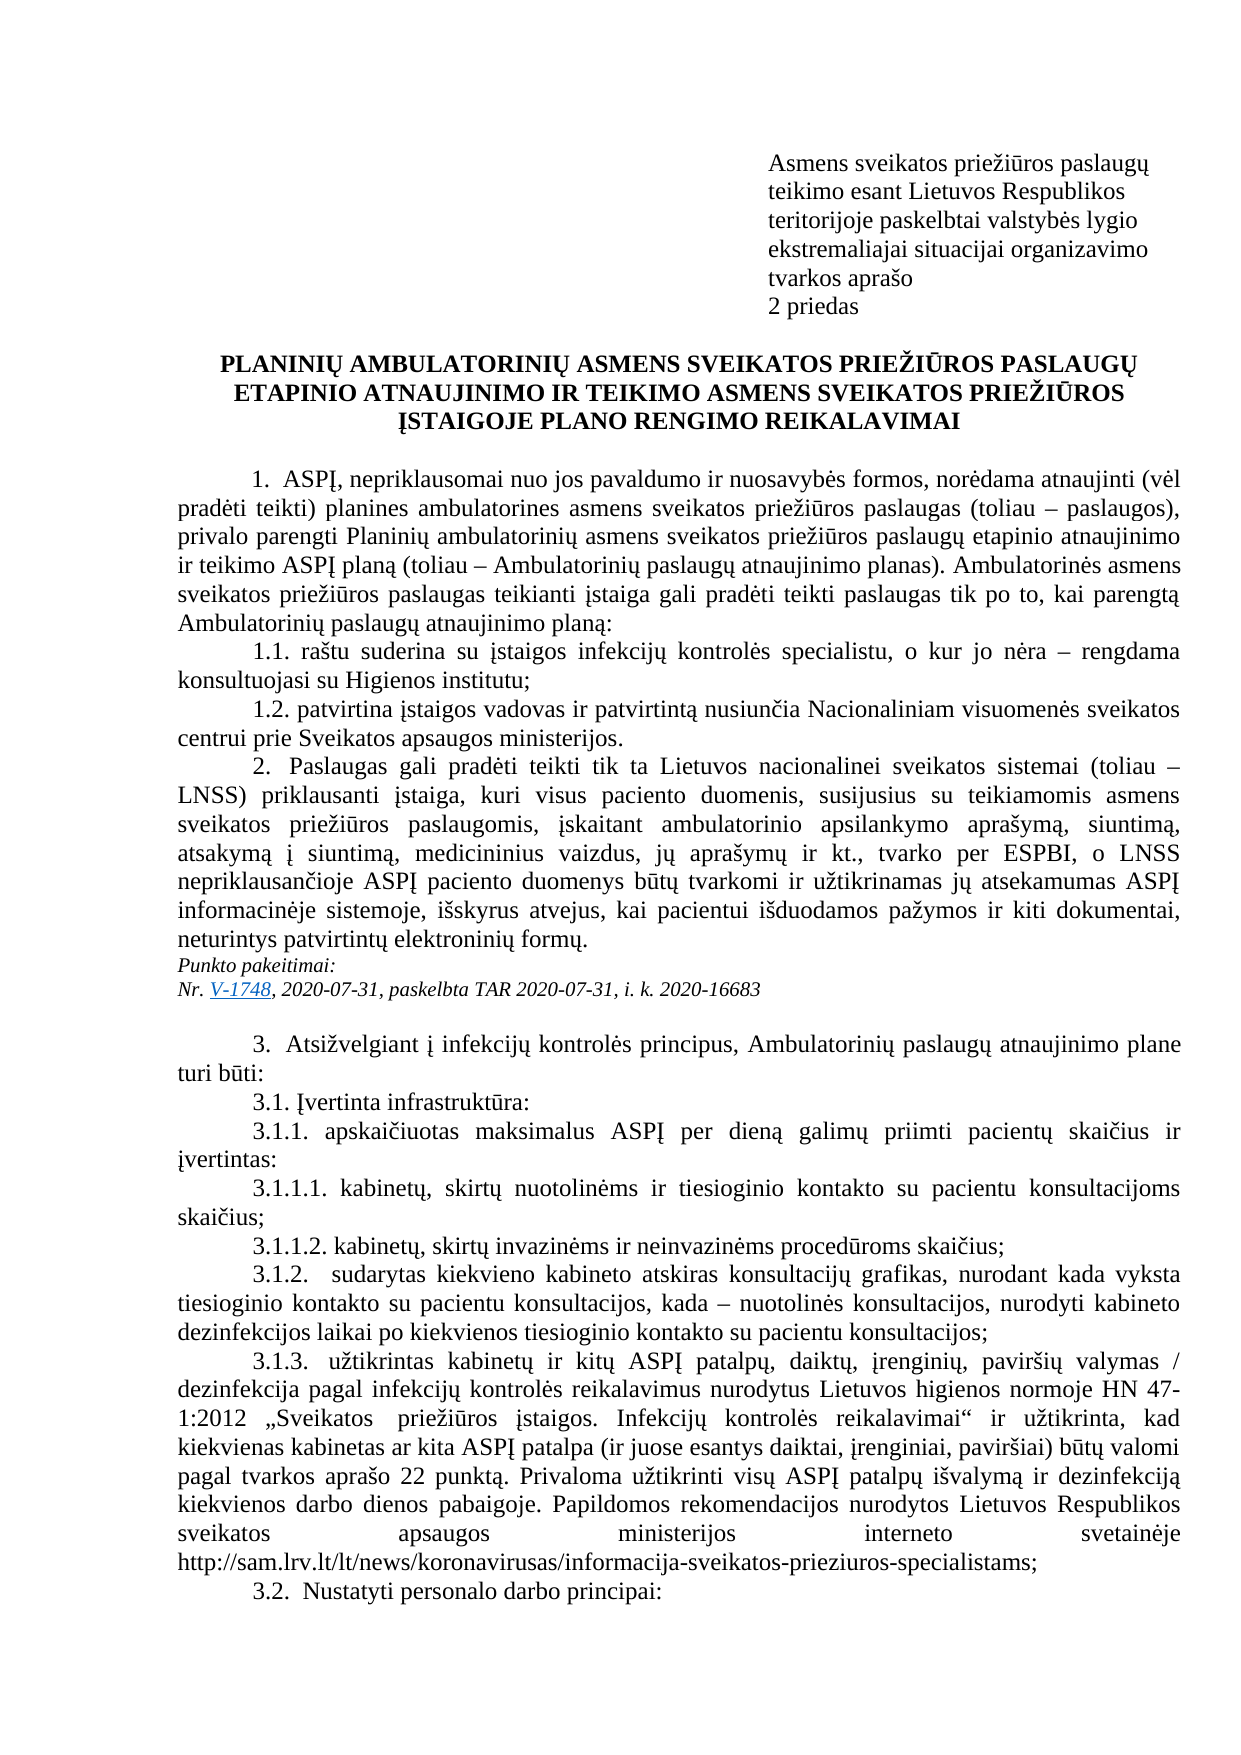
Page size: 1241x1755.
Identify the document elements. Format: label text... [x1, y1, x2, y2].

text 3.1.1. apskaičiuotas maksimalus ASPĮ per dieną galimų priimti pacientų skaičius ir įvertintas: [177, 1116, 1181, 1173]
text 3.1.3. užtikrintas kabinetų ir kitų ASPĮ patalpų, daiktų, įrenginių, paviršių valymas / dezinfekcija pagal infekcijų kontrolės reikalavimus nurodytus Lietuvos higienos normoje HN 47-1:2012 „Sveikatos priežiūros įstaigos. Infekcijų kontrolės reikalavimai“ ir užtikrinta, kad kiekvienas kabinetas ar kita ASPĮ patalpa (ir juose esantys daiktai, įrenginiai, paviršiai) būtų valomi pagal tvarkos aprašo 22 punktą. Privaloma užtikrinti visų ASPĮ patalpų išvalymą ir dezinfekciją kiekvienos darbo dienos pabaigoje. Papildomos rekomendacijos nurodytos Lietuvos Respublikos sveikatos apsaugos ministerijos interneto svetainėje http://sam.lrv.lt/lt/news/koronavirusas/informacija-sveikatos-prieziuros-specialistams; [177, 1346, 1181, 1576]
text 2 priedas [768, 291, 1181, 320]
text PLANINIŲ AMBULATORINIŲ ASMENS SVEIKATOS PRIEŽIŪROS PASLAUGŲ ETAPINIO ATNAUJINIMO IR TEIKIMO ASMENS SVEIKATOS PRIEŽIŪROS ĮSTAIGOJE PLANO RENGIMO REIKALAVIMAI [177, 349, 1181, 435]
text 1.2. patvirtina įstaigos vadovas ir patvirtintą nusiunčia Nacionaliniam visuomenės sveikatos centrui prie Sveikatos apsaugos ministerijos. [177, 694, 1181, 751]
text 3.1. Įvertinta infrastruktūra: [177, 1087, 1181, 1116]
text 3.2. Nustatyti personalo darbo principai: [252, 1576, 1181, 1604]
text 3.1.1.1. kabinetų, skirtų nuotolinėms ir tiesioginio kontakto su pacientu konsultacijoms skaičius; [177, 1173, 1181, 1231]
text 1.1. raštu suderina su įstaigos infekcijų kontrolės specialistu, o kur jo nėra – rengdama konsultuojasi su Higienos institutu; [177, 636, 1181, 694]
text 2. Paslaugas gali pradėti teikti tik ta Lietuvos nacionalinei sveikatos sistemai (toliau – LNSS) priklausanti įstaiga, kuri visus paciento duomenis, susijusius su teikiamomis asmens sveikatos priežiūros paslaugomis, įskaitant ambulatorinio apsilankymo aprašymą, siuntimą, atsakymą į siuntimą, medicininius vaizdus, jų aprašymų ir kt., tvarko per ESPBI, o LNSS nepriklausančioje ASPĮ paciento duomenys būtų tvarkomi ir užtikrinamas jų atsekamumas ASPĮ informacinėje sistemoje, išskyrus atvejus, kai pacientui išduodamos pažymos ir kiti dokumentai, neturintys patvirtintų elektroninių formų. [177, 751, 1181, 953]
text Nr. V-1748, 2020-07-31, paskelbta TAR 2020-07-31, i. k. 2020-16683 [177, 977, 1181, 1001]
text Asmens sveikatos priežiūros paslaugų [768, 148, 1181, 176]
text 3.1.2. sudarytas kiekvieno kabineto atskiras konsultacijų grafikas, nurodant kada vyksta tiesioginio kontakto su pacientu konsultacijos, kada – nuotolinės konsultacijos, nurodyti kabineto dezinfekcijos laikai po kiekvienos tiesioginio kontakto su pacientu konsultacijos; [177, 1259, 1181, 1346]
text Punkto pakeitimai: [177, 953, 1181, 977]
text 1. ASPĮ, nepriklausomai nuo jos pavaldumo ir nuosavybės formos, norėdama atnaujinti (vėl pradėti teikti) planines ambulatorines asmens sveikatos priežiūros paslaugas (toliau – paslaugos), privalo parengti Planinių ambulatorinių asmens sveikatos priežiūros paslaugų etapinio atnaujinimo ir teikimo ASPĮ planą (toliau – Ambulatorinių paslaugų atnaujinimo planas). Ambulatorinės asmens sveikatos priežiūros paslaugas teikianti įstaiga gali pradėti teikti paslaugas tik po to, kai parengtą Ambulatorinių paslaugų atnaujinimo planą: [177, 464, 1181, 636]
text tvarkos aprašo [768, 263, 1181, 291]
text 3.1.1.2. kabinetų, skirtų invazinėms ir neinvazinėms procedūroms skaičius; [177, 1231, 1181, 1259]
text teritorijoje paskelbtai valstybės lygio [768, 205, 1181, 234]
text teikimo esant Lietuvos Respublikos [768, 176, 1181, 205]
text ekstremaliajai situacijai organizavimo [768, 234, 1181, 263]
text 3. Atsižvelgiant į infekcijų kontrolės principus, Ambulatorinių paslaugų atnaujinimo plane turi būti: [177, 1029, 1181, 1087]
